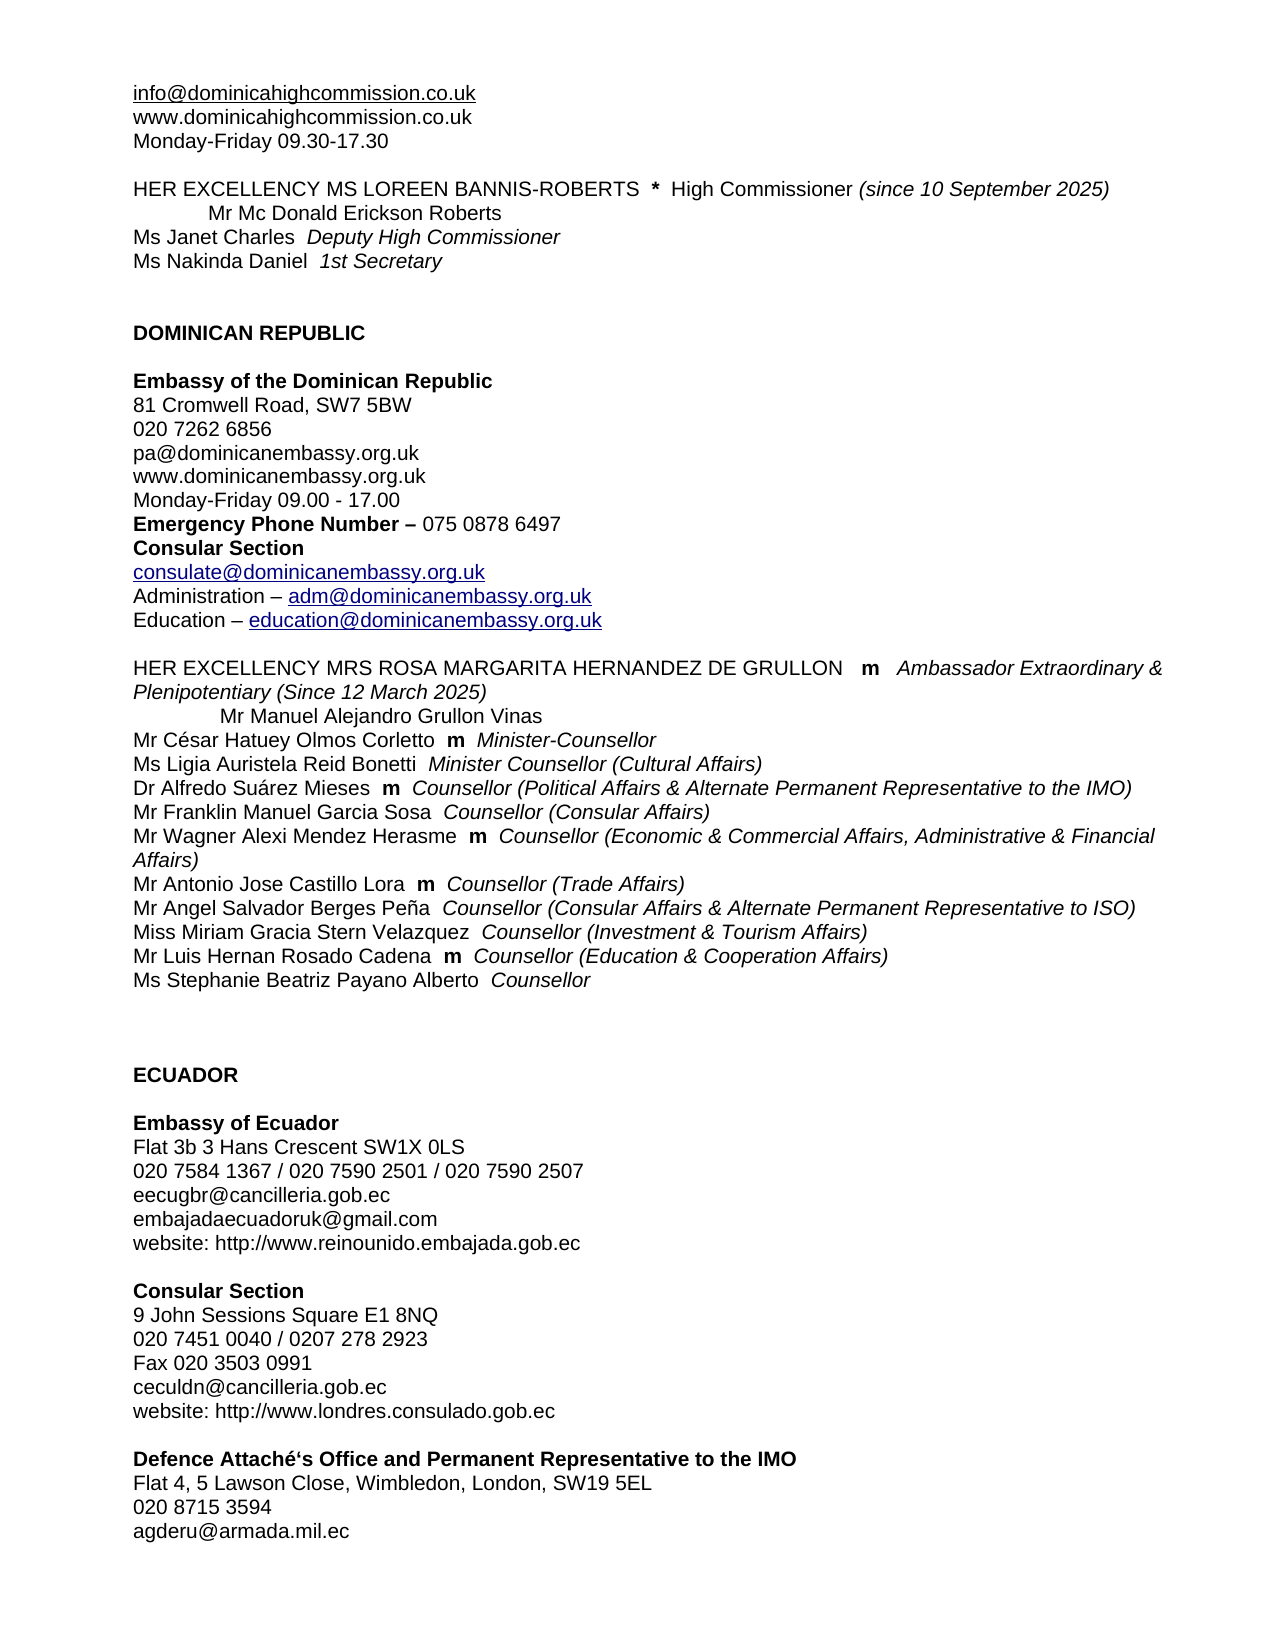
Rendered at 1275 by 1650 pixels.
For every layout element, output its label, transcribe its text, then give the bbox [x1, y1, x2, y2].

text Dr Alfredo Suárez Mieses m Counsellor (Political Affairs & Alternate Permanent Representative to the IMO) [133, 776, 1181, 800]
text Flat 3b 3 Hans Crescent SW1X 0LS [133, 1135, 1181, 1159]
text Miss Miriam Gracia Stern Velazquez Counsellor (Investment & Tourism Affairs) [133, 919, 1181, 943]
text Administration – adm@dominicanembassy.org.uk [133, 584, 1181, 608]
text ceculdn@cancilleria.gob.ec [133, 1375, 1181, 1399]
text Emergency Phone Number – 075 0878 6497 [133, 512, 1181, 536]
text embajadaecuadoruk@gmail.com [133, 1207, 1181, 1231]
text 020 7584 1367 / 020 7590 2501 / 020 7590 2507 [133, 1159, 1181, 1183]
text website: http://www.londres.consulado.gob.ec [133, 1399, 1181, 1423]
text Consular Section [133, 536, 1181, 560]
text website: http://www.reinounido.embajada.gob.ec [133, 1231, 1181, 1255]
text Embassy of the Dominican Republic [133, 368, 1181, 392]
text info@dominicahighcommission.co.uk [133, 81, 1181, 105]
text Education – education@dominicanembassy.org.uk [133, 608, 1181, 632]
text eecugbr@cancilleria.gob.ec [133, 1183, 1181, 1207]
text consulate@dominicanembassy.org.uk [133, 560, 1181, 584]
subtitle Consular Section [133, 1279, 1181, 1303]
text 81 Cromwell Road, SW7 5BW [133, 392, 1181, 416]
text Mr Antonio Jose Castillo Lora m Counsellor (Trade Affairs) [133, 872, 1181, 896]
text 020 7451 0040 / 0207 278 2923 [133, 1327, 1181, 1351]
text Mr Manuel Alejandro Grullon Vinas [133, 704, 1181, 728]
text ECUADOR [133, 1063, 1181, 1087]
text Embassy of Ecuador [133, 1111, 1181, 1135]
text HER EXCELLENCY MRS ROSA MARGARITA HERNANDEZ DE GRULLON m Ambassador Extraordinary & Plenipotentiary (Since 12 March 2025) [133, 656, 1181, 704]
text agderu@armada.mil.ec [133, 1518, 1181, 1542]
text Ms Stephanie Beatriz Payano Alberto Counsellor [133, 967, 1181, 991]
text Fax 020 3503 0991 [133, 1351, 1181, 1375]
text Ms Nakinda Daniel 1st Secretary [133, 249, 1181, 273]
text Mr Mc Donald Erickson Roberts [133, 201, 1181, 225]
text Mr Wagner Alexi Mendez Herasme m Counsellor (Economic & Commercial Affairs, Administrative & Financial Affairs) [133, 824, 1181, 872]
text Mr Angel Salvador Berges Peña Counsellor (Consular Affairs & Alternate Permanent Representative to ISO) [133, 896, 1181, 919]
text www.dominicahighcommission.co.uk [133, 105, 1181, 129]
text 020 7262 6856 pa@dominicanembassy.org.uk www.dominicanembassy.org.uk Monday-Friday 09.00 - 17.00 [133, 416, 1181, 512]
text Mr Franklin Manuel Garcia Sosa Counsellor (Consular Affairs) [133, 800, 1181, 824]
text HER EXCELLENCY MS LOREEN BANNIS-ROBERTS * High Commissioner (since 10 September 2025) [133, 177, 1181, 201]
text 020 8715 3594 [133, 1494, 1181, 1518]
text Defence Attaché‘s Office and Permanent Representative to the IMO [133, 1447, 1181, 1471]
text Ms Ligia Auristela Reid Bonetti Minister Counsellor (Cultural Affairs) [133, 752, 1181, 776]
text Mr César Hatuey Olmos Corletto m Minister-Counsellor [133, 728, 1181, 752]
text Flat 4, 5 Lawson Close, Wimbledon, London, SW19 5EL [133, 1471, 1181, 1494]
text Monday-Friday 09.30-17.30 [133, 129, 1181, 153]
text DOMINICAN REPUBLIC [133, 321, 1181, 344]
text Ms Janet Charles Deputy High Commissioner [133, 225, 1181, 249]
text 9 John Sessions Square E1 8NQ [133, 1303, 1181, 1327]
text Mr Luis Hernan Rosado Cadena m Counsellor (Education & Cooperation Affairs) [133, 943, 1181, 967]
